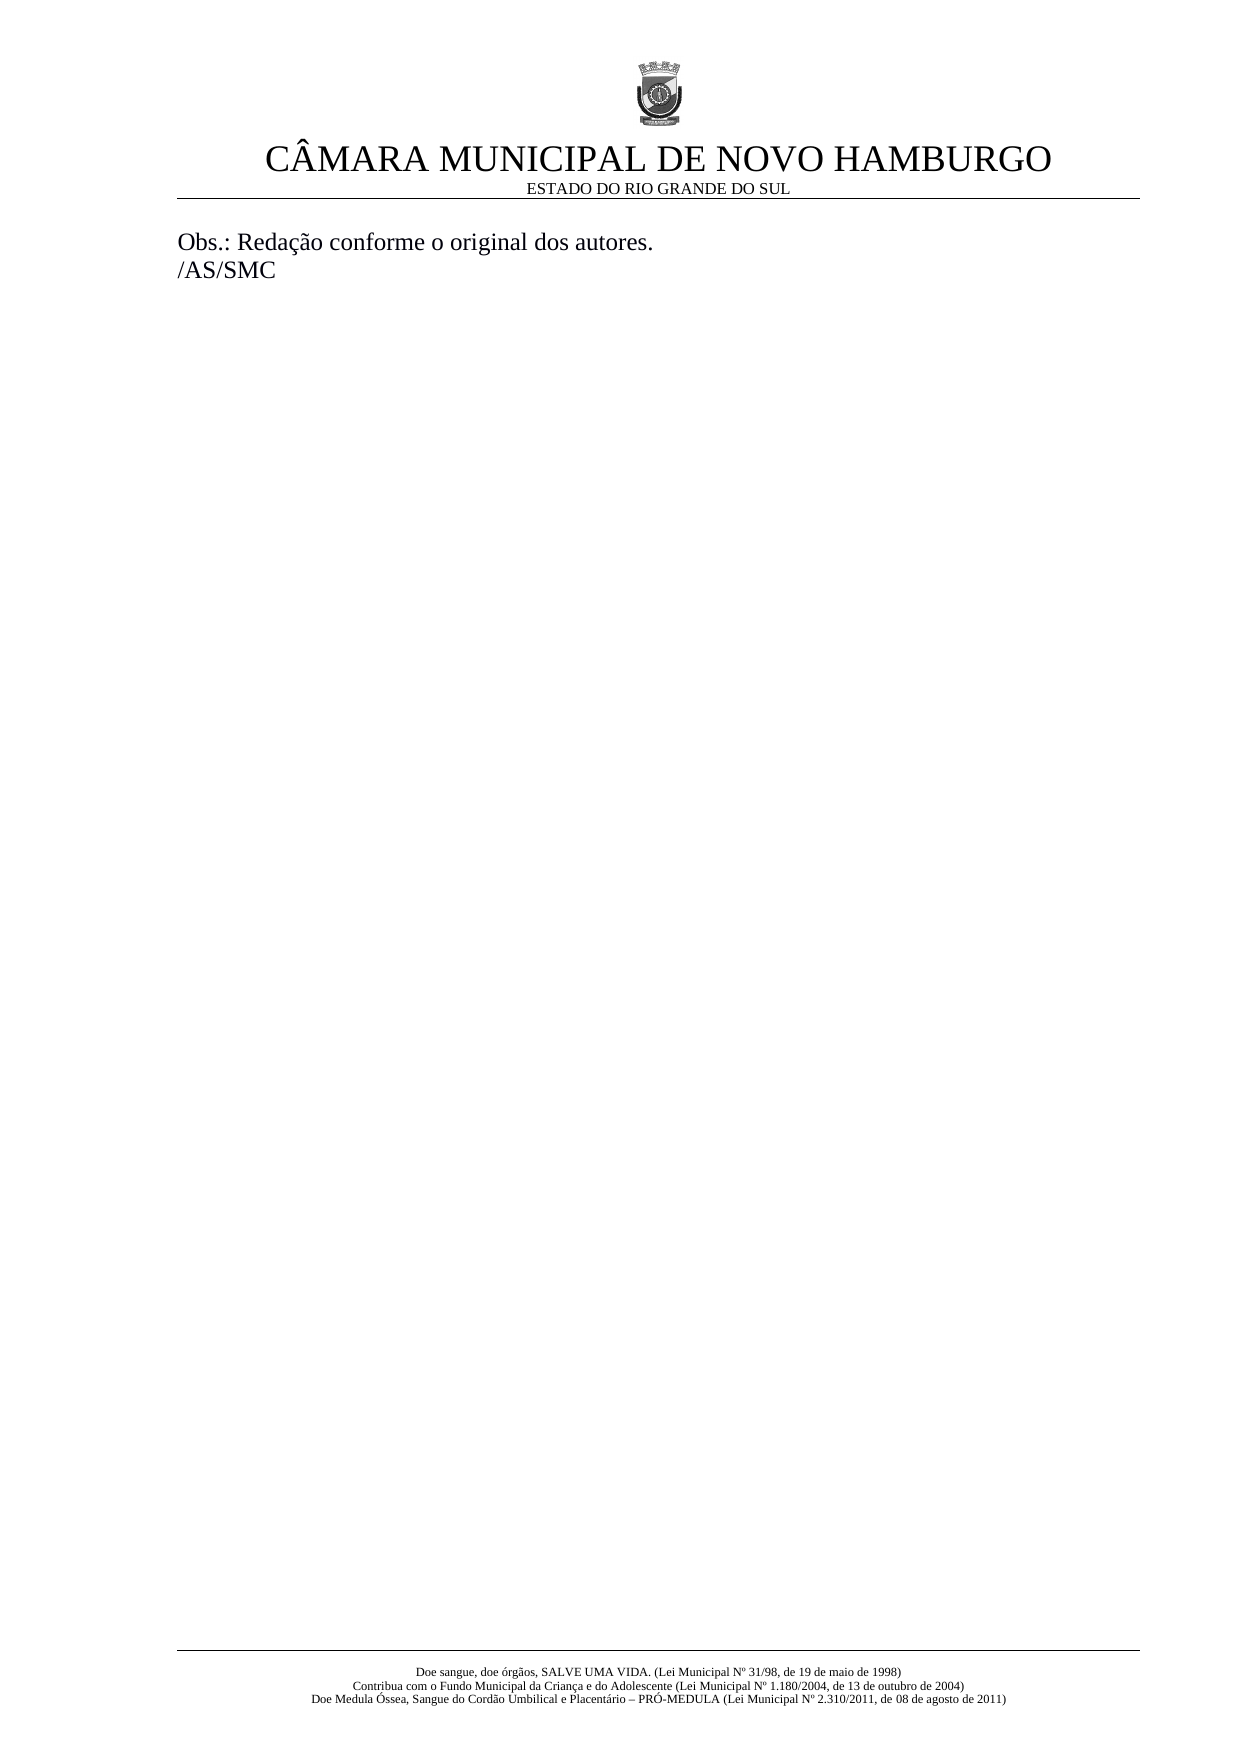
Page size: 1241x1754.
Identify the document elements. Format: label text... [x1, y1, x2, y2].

text /AS/SMC [177, 256, 1140, 284]
text Obs.: Redação conforme o original dos autores. [177, 228, 1140, 256]
